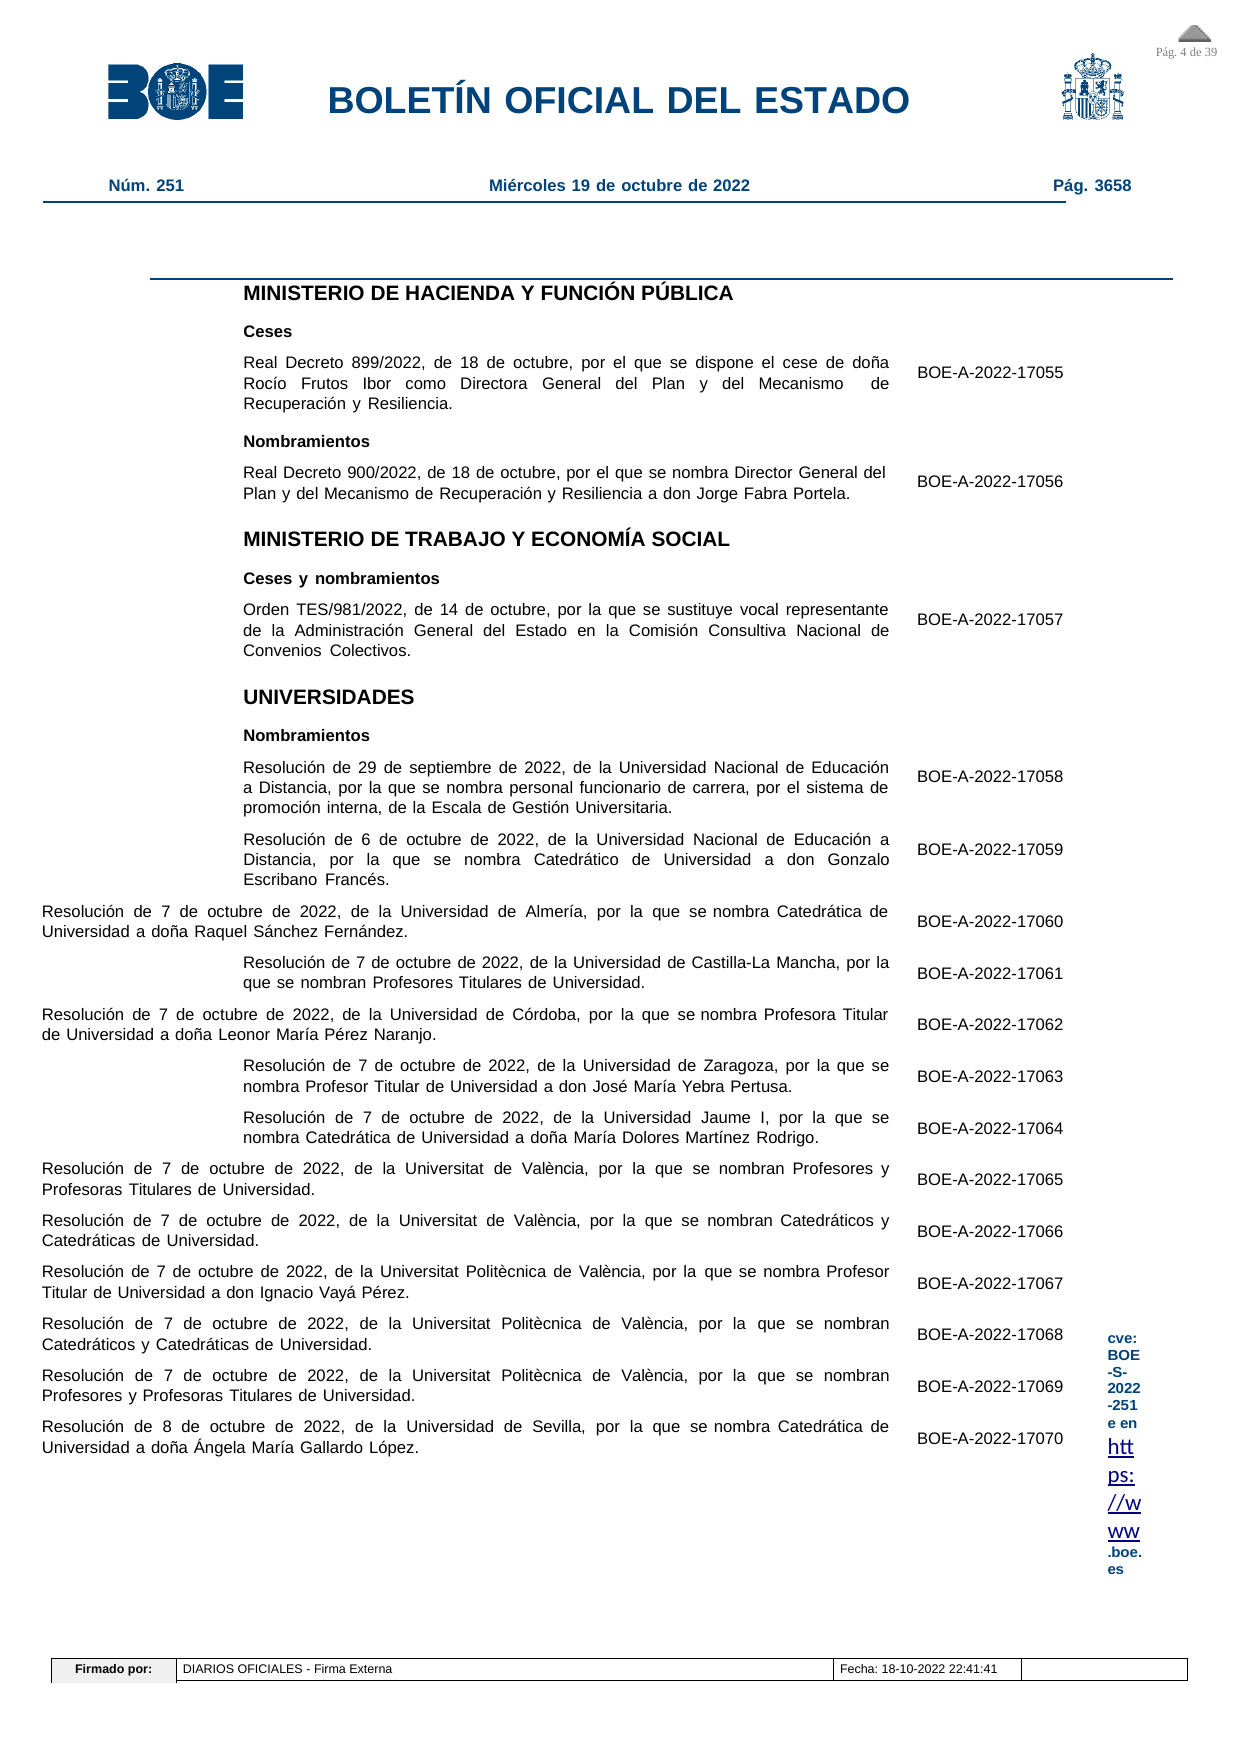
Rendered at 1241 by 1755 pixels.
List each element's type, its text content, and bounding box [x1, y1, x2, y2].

picture [1061, 53, 1124, 120]
table_header [1022, 1659, 1187, 1680]
text Resolución de 7 de octubre de 2022, de la Universitat de València, por la que se nombran Catedráticos y Catedráticas de Universidad. [42, 1211, 889, 1250]
text Verificable en https://www.boe.es [1107, 1415, 1143, 1574]
text Orden TES/981/2022, de 14 de octubre, por la que se sustituye vocal representante de la Administración General del Estado en la Comisión Consultiva Nacional de Convenios Colectivos. [243, 600, 889, 660]
text Resolución de 7 de octubre de 2022, de la Universidad de Castilla-La Mancha, por la que se nombran Profesores Titulares de Universidad. [243, 953, 889, 992]
text cve: BOE-S-2022-251 [1107, 1330, 1143, 1414]
text Resolución de 7 de octubre de 2022, de la Universidad de Córdoba, por la que se nombra Profesora Titular de Universidad a doña Leonor María Pérez Naranjo. [42, 1004, 889, 1044]
text Resolución de 7 de octubre de 2022, de la Universidad de Almería, por la que se nombra Catedrática de Universidad a doña Raquel Sánchez Fernández. [42, 901, 889, 941]
picture [108, 63, 243, 120]
text Resolución de 7 de octubre de 2022, de la Universidad de Zaragoza, por la que se nombra Profesor Titular de Universidad a don José María Yebra Pertusa. [243, 1056, 889, 1096]
text Ceses [243, 322, 889, 341]
subtitle Nombramientos [243, 726, 889, 745]
text Real Decreto 900/2022, de 18 de octubre, por el que se nombra Director General del Plan y del Mecanismo de Recuperación y Resiliencia a don Jorge Fabra Portela. [243, 463, 889, 503]
subtitle MINISTERIO DE TRABAJO Y ECONOMÍA SOCIAL [243, 527, 1232, 551]
text Real Decreto 899/2022, de 18 de octubre, por el que se dispone el cese de doña Rocío Frutos Ibor como Directora General del Plan y del Mecanismo de Recuperación y Resiliencia. [243, 353, 889, 413]
text Resolución de 6 de octubre de 2022, de la Universidad Nacional de Educación a Distancia, por la que se nombra Catedrático de Universidad a don Gonzalo Escribano Francés. [243, 829, 889, 889]
text BOE-A-2022-17056 [917, 472, 1232, 491]
table_header DIARIOS OFICIALES - Firma Externa [177, 1659, 833, 1680]
text Resolución de 7 de octubre de 2022, de la Universitat Politècnica de València, por la que se nombran Profesores y Profesoras Titulares de Universidad. [42, 1365, 889, 1405]
text BOE-A-2022-17057 [917, 610, 1232, 629]
text Resolución de 7 de octubre de 2022, de la Universidad Jaume I, por la que se nombra Catedrática de Universidad a doña María Dolores Martínez Rodrigo. [243, 1108, 889, 1147]
subtitle Nombramientos [243, 432, 889, 451]
text MINISTERIO DE HACIENDA Y FUNCIÓN PÚBLICA [243, 277, 1232, 304]
subtitle Ceses y nombramientos [243, 569, 889, 588]
subtitle UNIVERSIDADES [243, 684, 1232, 708]
subtitle Núm. 251 Miércoles 19 de octubre de 2022 Pág. 3658 [108, 175, 1232, 194]
text BOE-A-2022-17055 [917, 363, 1232, 382]
table_header Firmado por: [52, 1659, 176, 1680]
picture [1177, 25, 1212, 42]
text BOE-A-2022-17058 [917, 767, 1232, 786]
text Resolución de 7 de octubre de 2022, de la Universitat Politècnica de València, por la que se nombra Profesor Titular de Universidad a don Ignacio Vayá Pérez. [42, 1262, 889, 1302]
text Resolución de 7 de octubre de 2022, de la Universitat Politècnica de València, por la que se nombran Catedráticos y Catedráticas de Universidad. [42, 1314, 889, 1353]
table_header Fecha: 18-10-2022 22:41:41 [834, 1659, 1021, 1680]
text Resolución de 7 de octubre de 2022, de la Universitat de València, por la que se nombran Profesores y Profesoras Titulares de Universidad. [42, 1159, 889, 1199]
text BOE-A-2022-17059 [917, 839, 1232, 859]
text Resolución de 29 de septiembre de 2022, de la Universidad Nacional de Educación a Distancia, por la que se nombra personal funcionario de carrera, por el sistema de promoción interna, de la Escala de Gestión Universitaria. [243, 757, 889, 817]
text BOE-A-2022-17060 BOE-A-2022-17061 BOE-A-2022-17062 BOE-A-2022-17063 BOE-A-2022-17064 BOE-A-2022-17065 BOE-A-2022-17066 BOE-A-2022-17067 BOE-A-2022-17068 BOE-A-2022-17069 BOE-A-2022-17070 [917, 912, 1068, 1448]
text Resolución de 8 de octubre de 2022, de la Universidad de Sevilla, por la que se nombra Catedrática de Universidad a doña Ángela María Gallardo López. [42, 1417, 889, 1457]
